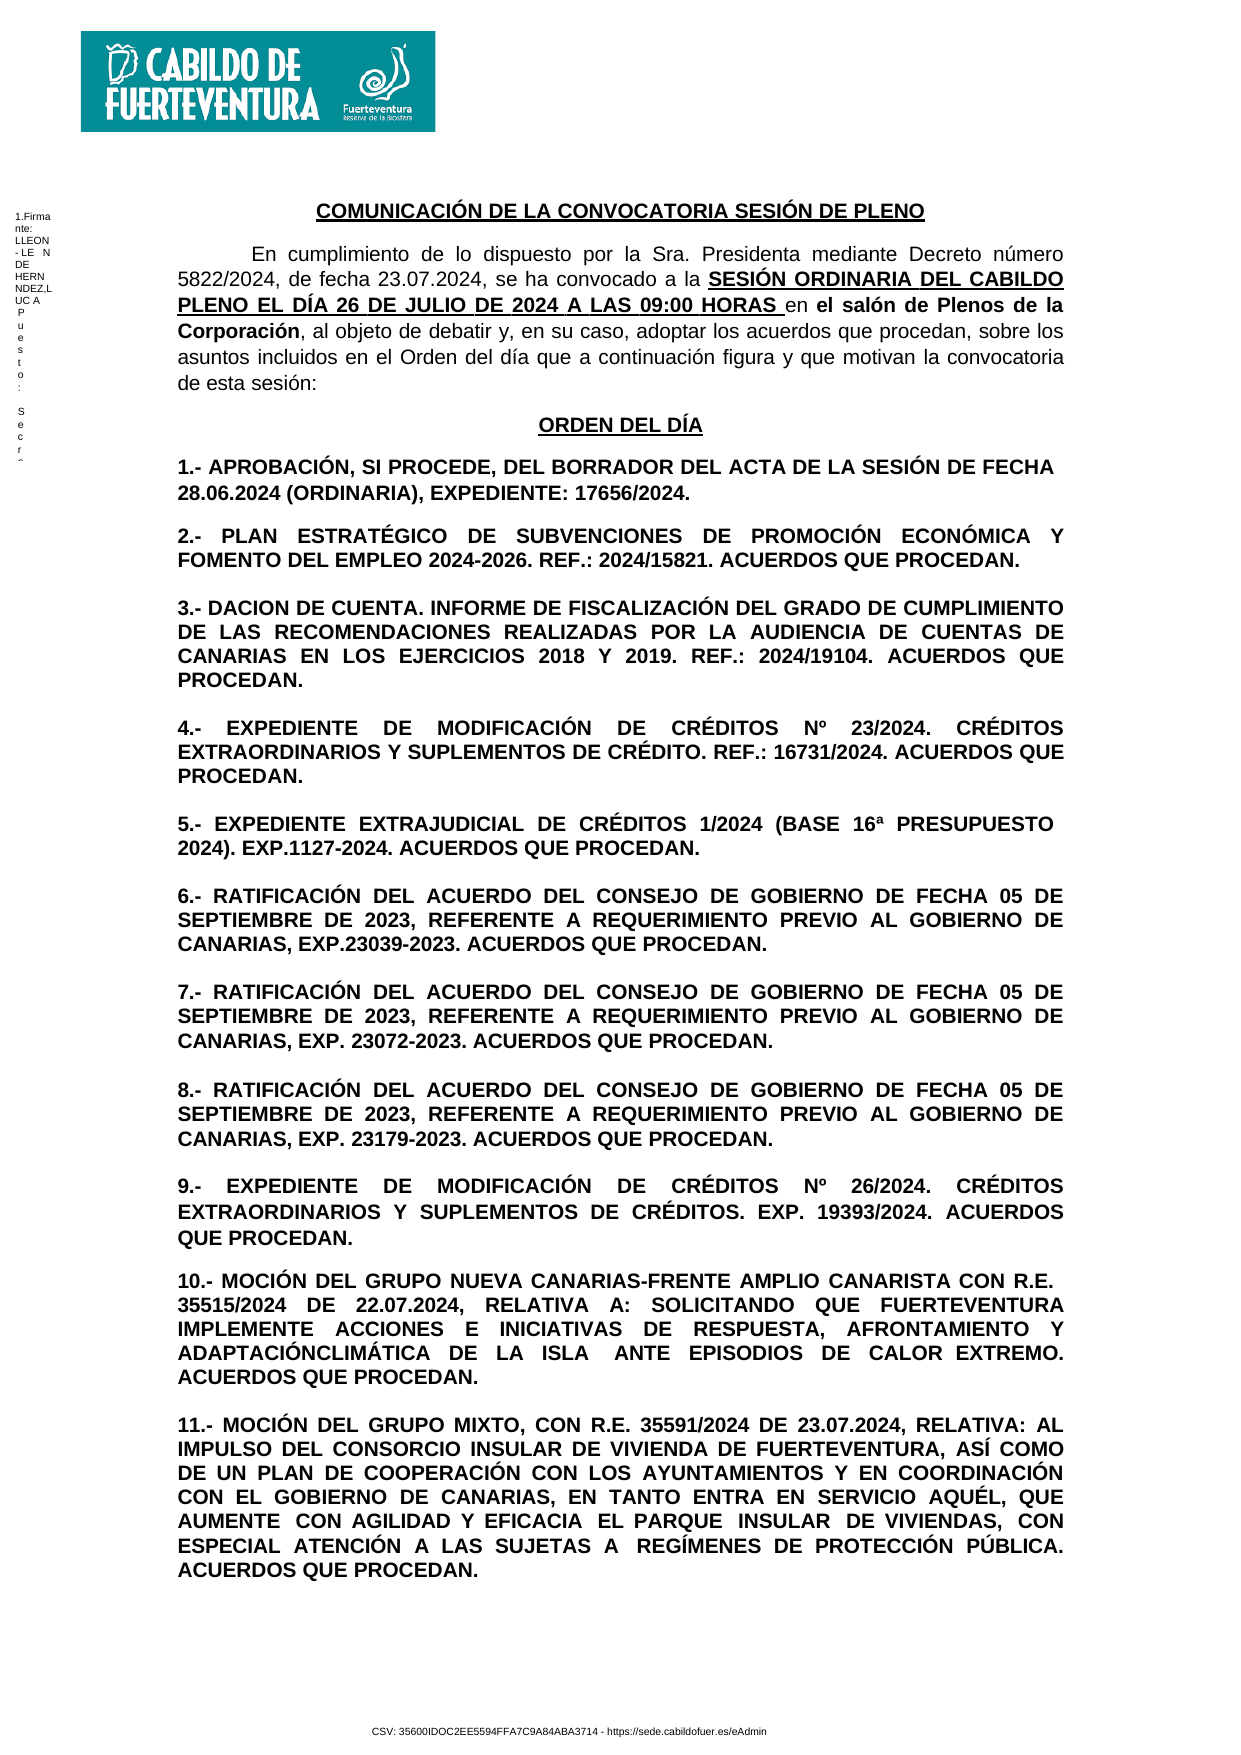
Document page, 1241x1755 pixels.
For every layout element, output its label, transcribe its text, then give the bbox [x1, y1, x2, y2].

text 1.Firmante: LLEON - LE N DE HERN NDEZ,LUC A [15, 211, 52, 306]
subtitle COMUNICACIÓN DE LA CONVOCATORIA SESIÓN DE PLENO [316, 198, 1241, 222]
text 1.- APROBACIÓN, SI PROCEDE, DEL BORRADOR DEL ACTA DE LA SESIÓN DE FECHA [177, 455, 1241, 479]
text 35515/2024 DE 22.07.2024, RELATIVA A: SOLICITANDO QUE FUERTEVENTURA IMPLEMENTE ACCIONES E INICIATIVAS DE RESPUESTA, AFRONTAMIENTO Y ADAPTACIÓNCLIMÁTICA DE LA ISLA ANTE EPISODIOS DE CALOR EXTREMO. ACUERDOS QUE PROCEDAN. [177, 1292, 1064, 1389]
text 4.- EXPEDIENTE DE MODIFICACIÓN DE CRÉDITOS Nº 23/2024. CRÉDITOS EXTRAORDINARIOS Y SUPLEMENTOS DE CRÉDITO. REF.: 16731/2024. ACUERDOS QUE PROCEDAN. [177, 716, 1064, 788]
text 5.- EXPEDIENTE EXTRAJUDICIAL DE CRÉDITOS 1/2024 (BASE 16ª PRESUPUESTO [177, 812, 1241, 836]
text 9.- EXPEDIENTE DE MODIFICACIÓN DE CRÉDITOS Nº 26/2024. CRÉDITOS EXTRAORDINARIOS Y SUPLEMENTOS DE CRÉDITOS. EXP. 19393/2024. ACUERDOS QUE PROCEDAN. [177, 1174, 1064, 1250]
text 10.- MOCIÓN DEL GRUPO NUEVA CANARIAS-FRENTE AMPLIO CANARISTA CON R.E. [177, 1268, 1241, 1292]
text 2024). EXP.1127-2024. ACUERDOS QUE PROCEDAN. [177, 836, 1241, 860]
text 11.- MOCIÓN DEL GRUPO MIXTO, CON R.E. 35591/2024 DE 23.07.2024, RELATIVA: AL IMPULSO DEL CONSORCIO INSULAR DE VIVIENDA DE FUERTEVENTURA, ASÍ COMO DE UN PLAN DE COOPERACIÓN CON LOS AYUNTAMIENTOS Y EN COORDINACIÓN CON EL GOBIERNO DE CANARIAS, EN TANTO ENTRA EN SERVICIO AQUÉL, QUE AUMENTE CON AGILIDAD Y EFICACIA EL PARQUE INSULAR DE VIVIENDAS, CON ESPECIAL ATENCIÓN A LAS SUJETAS A REGÍMENES DE PROTECCIÓN PÚBLICA. ACUERDOS QUE PROCEDAN. [177, 1413, 1064, 1582]
text En cumplimiento de lo dispuesto por la Sra. Presidenta mediante Decreto número 5822/2024, de fecha 23.07.2024, se ha convocado a la SESIÓN ORDINARIA DEL CABILDO PLENO EL DÍA 26 DE JULIO DE 2024 A LAS 09:00 HORAS en el salón de Plenos de la Corporación, al objeto de debatir y, en su caso, adoptar los acuerdos que procedan, sobre los asuntos incluidos en el Orden del día que a continuación figura y que motivan la convocatoria de esta sesión: [177, 241, 1064, 394]
text 3.- DACION DE CUENTA. INFORME DE FISCALIZACIÓN DEL GRADO DE CUMPLIMIENTO DE LAS RECOMENDACIONES REALIZADAS POR LA AUDIENCIA DE CUENTAS DE CANARIAS EN LOS EJERCICIOS 2018 Y 2019. REF.: 2024/19104. ACUERDOS QUE PROCEDAN. [177, 596, 1064, 692]
text 8.- RATIFICACIÓN DEL ACUERDO DEL CONSEJO DE GOBIERNO DE FECHA 05 DE SEPTIEMBRE DE 2023, REFERENTE A REQUERIMIENTO PREVIO AL GOBIERNO DE CANARIAS, EXP. 23179-2023. ACUERDOS QUE PROCEDAN. [177, 1078, 1064, 1150]
text 2.- PLAN ESTRATÉGICO DE SUBVENCIONES DE PROMOCIÓN ECONÓMICA Y FOMENTO DEL EMPLEO 2024-2026. REF.: 2024/15821. ACUERDOS QUE PROCEDAN. [177, 524, 1064, 572]
text 6.- RATIFICACIÓN DEL ACUERDO DEL CONSEJO DE GOBIERNO DE FECHA 05 DE SEPTIEMBRE DE 2023, REFERENTE A REQUERIMIENTO PREVIO AL GOBIERNO DE CANARIAS, EXP.23039-2023. ACUERDOS QUE PROCEDAN. [177, 884, 1064, 956]
text 28.06.2024 (ORDINARIA), EXPEDIENTE: 17656/2024. [177, 481, 1241, 505]
subtitle ORDEN DEL DÍA [334, 413, 907, 437]
text 7.- RATIFICACIÓN DEL ACUERDO DEL CONSEJO DE GOBIERNO DE FECHA 05 DE SEPTIEMBRE DE 2023, REFERENTE A REQUERIMIENTO PREVIO AL GOBIERNO DE CANARIAS, EXP. 23072-2023. ACUERDOS QUE PROCEDAN. [177, 980, 1064, 1052]
